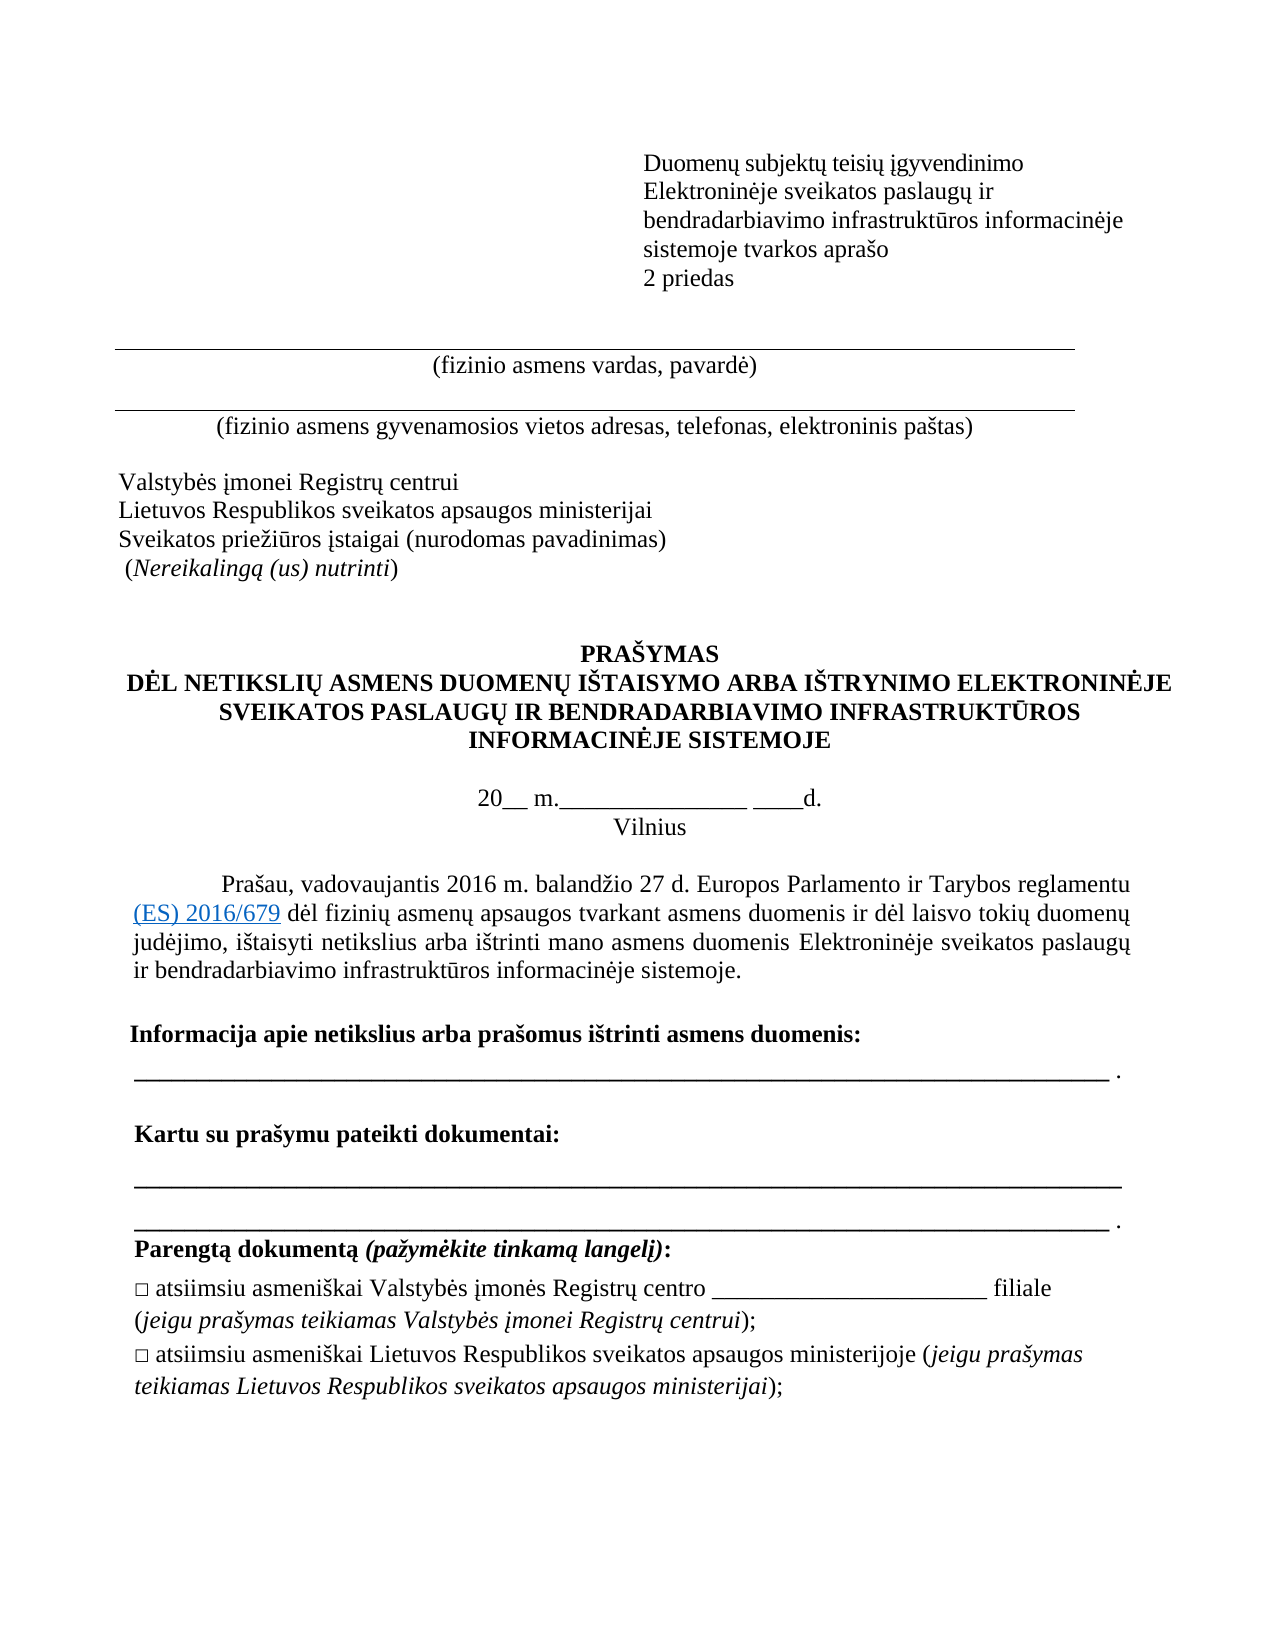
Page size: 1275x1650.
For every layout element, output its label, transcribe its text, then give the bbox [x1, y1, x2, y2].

text DĖL NETIKSLIŲ ASMENS DUOMENŲ IŠTAISYMO ARBA IŠTRYNIMO ELEKTRONINĖJE SVEIKATOS PASLAUGŲ IR BENDRADARBIAVIMO INFRASTRUKTŪROS INFORMACINĖJE SISTEMOJE [118, 668, 1181, 754]
table_cell (fizinio asmens gyvenamosios vietos adresas, telefonas, elektroninis paštas) [115, 411, 1075, 442]
table_cell [1205, 1234, 1230, 1269]
table_cell [1230, 1048, 1235, 1084]
table_cell [118, 1234, 123, 1269]
table_header [1205, 869, 1230, 1013]
table_cell Informacija apie netikslius arba prašomus ištrinti asmens duomenis: [118, 1013, 1235, 1048]
text Vilnius [118, 812, 1181, 840]
text Lietuvos Respublikos sveikatos apsaugos ministerijai [118, 495, 1181, 524]
table_cell Parengtą dokumentą (pažymėkite tinkamą langelį): [123, 1234, 1204, 1269]
table_cell [1205, 1048, 1230, 1084]
table_header Prašau, vadovaujantis 2016 m. balandžio 27 d. Europos Parlamento ir Tarybos reglamentu (ES) 2016/679 dėl fizinių asmenų apsaugos tvarkant asmens duomenis ir dėl laisvo tokių duomenų judėjimo, ištaisyti netikslius arba ištrinti mano asmens duomenis Elektroninėje sveikatos paslaugų ir bendradarbiavimo infrastruktūros informacinėje sistemoje. [118, 869, 1204, 1013]
table_header [115, 320, 1075, 349]
table_cell [1205, 1119, 1230, 1234]
text 2 priedas [643, 263, 1181, 291]
table_cell [1205, 1084, 1230, 1119]
table_cell ______________________________________________________________________________ . [123, 1048, 1204, 1084]
text 20__ m._______________ ____d. [118, 783, 1181, 812]
text (Nereikalingą (us) nutrinti) [118, 553, 1181, 582]
table_header [1230, 869, 1235, 1013]
table_cell Kartu su prašymu pateikti dokumentai: _______________________________________________________________________________ ______________________________________________________________________________ . [123, 1119, 1204, 1234]
table_cell [1230, 1270, 1235, 1401]
table_cell [118, 1048, 123, 1084]
text Valstybės įmonei Registrų centrui [118, 467, 1181, 495]
table_cell [118, 1270, 123, 1401]
table_cell [118, 1119, 123, 1234]
table_cell [1205, 1270, 1230, 1401]
table_cell [1230, 1119, 1235, 1234]
table_cell (fizinio asmens vardas, pavardė) [115, 350, 1075, 410]
table_cell [1230, 1234, 1235, 1269]
table_cell [118, 1084, 123, 1119]
table_cell [1230, 1084, 1235, 1119]
table_cell ☐ atsiimsiu asmeniškai Valstybės įmonės Registrų centro ______________________ filiale (jeigu prašymas teikiamas Valstybės įmonei Registrų centrui); ☐ atsiimsiu asmeniškai Lietuvos Respublikos sveikatos apsaugos ministerijoje (jeigu prašymas teikiamas Lietuvos Respublikos sveikatos apsaugos ministerijai); [123, 1270, 1204, 1401]
table_cell [123, 1084, 1204, 1119]
text Duomenų subjektų teisių įgyvendinimo Elektroninėje sveikatos paslaugų ir bendradarbiavimo infrastruktūros informacinėje sistemoje tvarkos aprašo [643, 148, 1147, 263]
text Sveikatos priežiūros įstaigai (nurodomas pavadinimas) [118, 524, 1181, 553]
text PRAŠYMAS [118, 639, 1181, 668]
